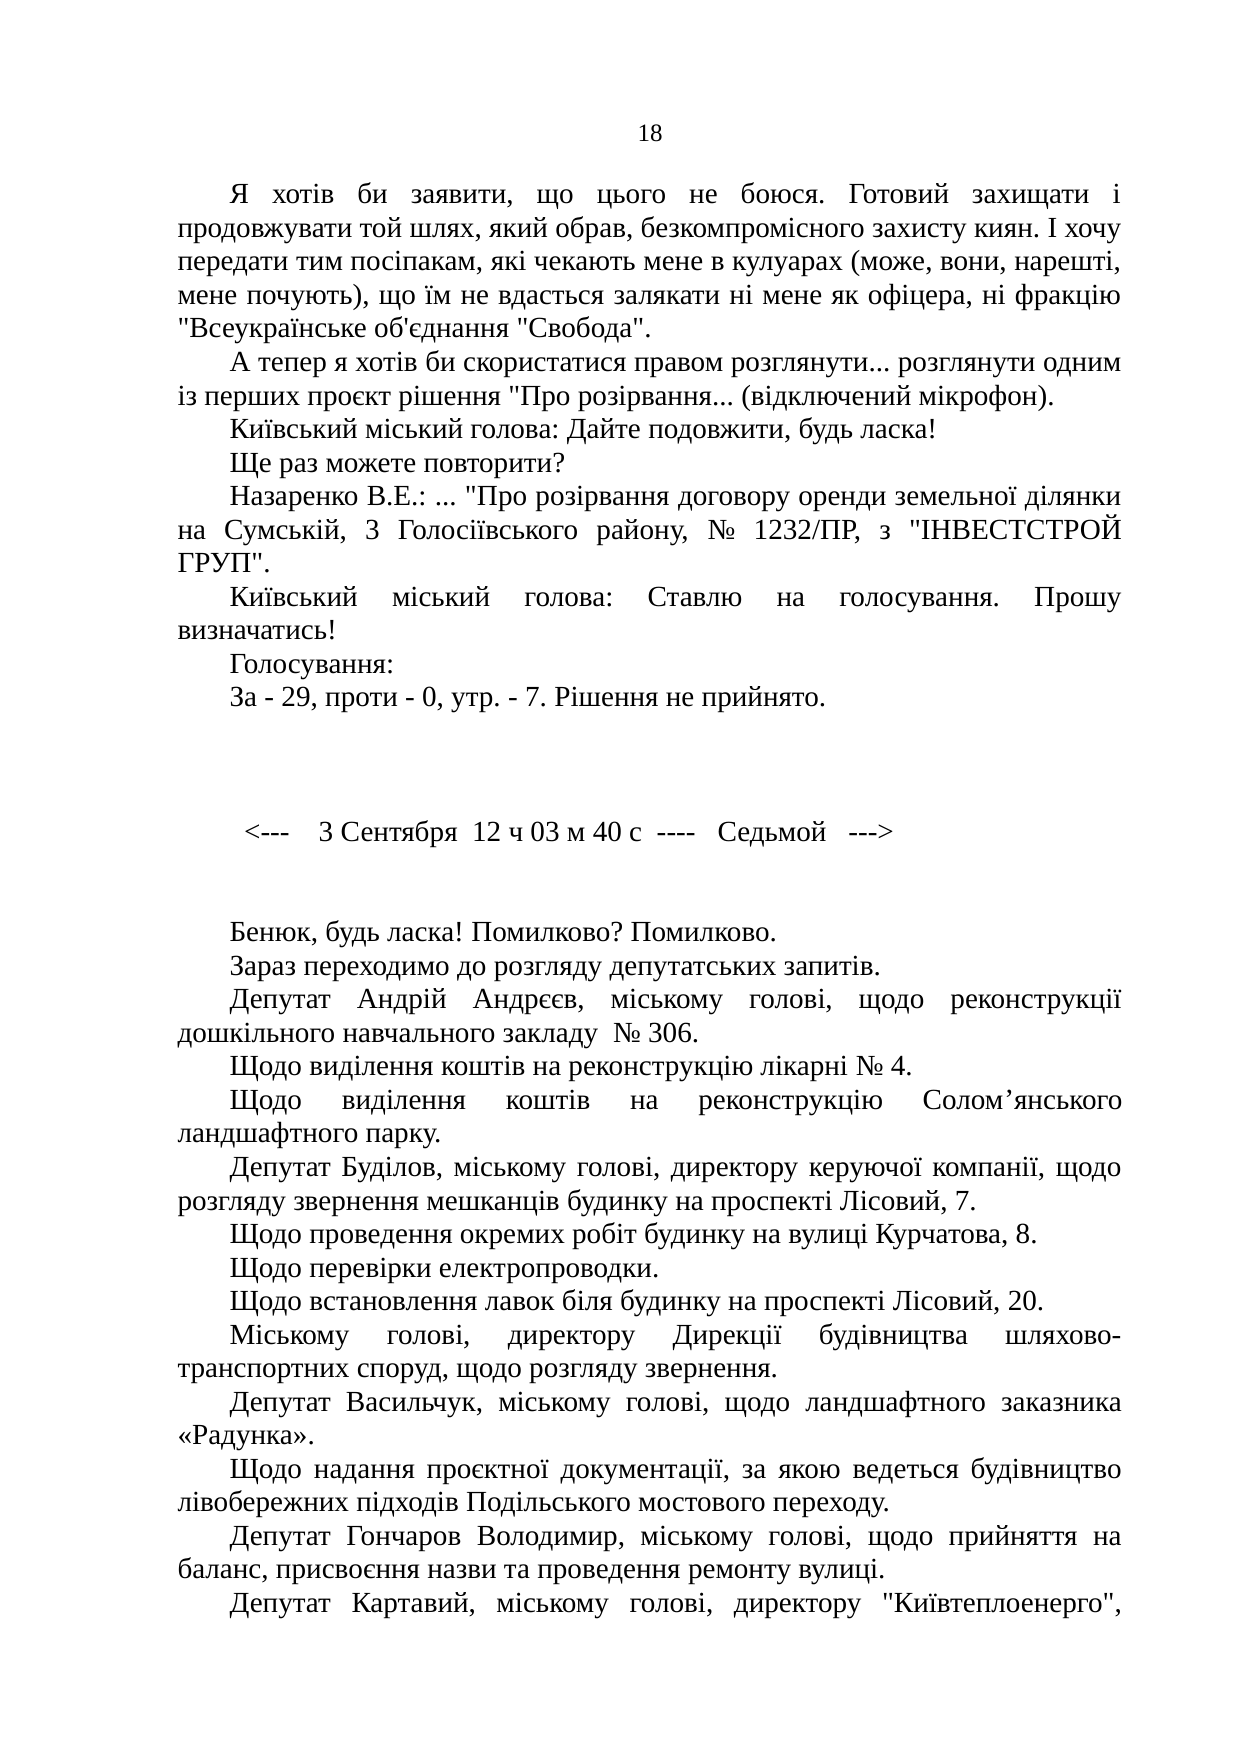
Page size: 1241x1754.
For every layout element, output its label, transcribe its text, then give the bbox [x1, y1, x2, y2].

text Голосування: [177, 646, 1122, 679]
text Щодо встановлення лавок біля будинку на проспекті Лісовий, 20. [177, 1283, 1122, 1317]
text Назаренко В.Е.: ... "Про розірвання договору оренди земельної ділянки на Сумській, 3 Голосіївського району, № 1232/ПР, з "ІНВЕСТСТРОЙ ГРУП". [177, 478, 1122, 579]
text Київський міський голова: Ставлю на голосування. Прошу визначатись! [177, 579, 1122, 646]
text Зараз переходимо до розгляду депутатських запитів. [177, 948, 1122, 981]
text Депутат Картавий, міському голові, директору "Київтеплоенерго", [177, 1585, 1122, 1619]
text Ще раз можете повторити? [177, 445, 1122, 478]
text Міському голові, директору Дирекції будівництва шляхово-транспортних споруд, щодо розгляду звернення. [177, 1317, 1122, 1384]
text Депутат Гончаров Володимир, міському голові, щодо прийняття на баланс, присвоєння назви та проведення ремонту вулиці. [177, 1518, 1122, 1585]
text Депутат Буділов, міському голові, директору керуючої компанії, щодо розгляду звернення мешканців будинку на проспекті Лісовий, 7. [177, 1149, 1122, 1216]
text Щодо проведення окремих робіт будинку на вулиці Курчатова, 8. [177, 1216, 1122, 1250]
text За - 29, проти - 0, утр. - 7. Рішення не прийнято. [177, 679, 1122, 713]
text А тепер я хотів би скористатися правом розглянути... розглянути одним із перших проєкт рішення "Про розірвання... (відключений мікрофон). [177, 344, 1122, 411]
text Бенюк, будь ласка! Помилково? Помилково. [177, 914, 1122, 948]
text Депутат Васильчук, міському голові, щодо ландшафтного заказника «Радунка». [177, 1384, 1122, 1451]
text Щодо виділення коштів на реконструкцію Солом’янського ландшафтного парку. [177, 1082, 1122, 1149]
text Щодо виділення коштів на реконструкцію лікарні № 4. [177, 1048, 1122, 1082]
text Щодо перевірки електропроводки. [177, 1250, 1122, 1283]
text <--- 3 Сентября 12 ч 03 м 40 с ---- Седьмой ---> [177, 814, 1122, 847]
text Щодо надання проєктної документації, за якою ведеться будівництво лівобережних підходів Подільського мостового переходу. [177, 1451, 1122, 1518]
text Депутат Андрій Андрєєв, міському голові, щодо реконструкції дошкільного навчального закладу № 306. [177, 981, 1122, 1048]
text Київський міський голова: Дайте подовжити, будь ласка! [177, 411, 1122, 445]
text Я хотів би заявити, що цього не боюся. Готовий захищати і продовжувати той шлях, який обрав, безкомпромісного захисту киян. І хочу передати тим посіпакам, які чекають мене в кулуарах (може, вони, нарешті, мене почують), що їм не вдасться залякати ні мене як офіцера, ні фракцію "Всеукраїнське об'єднання "Свобода". [177, 176, 1122, 344]
